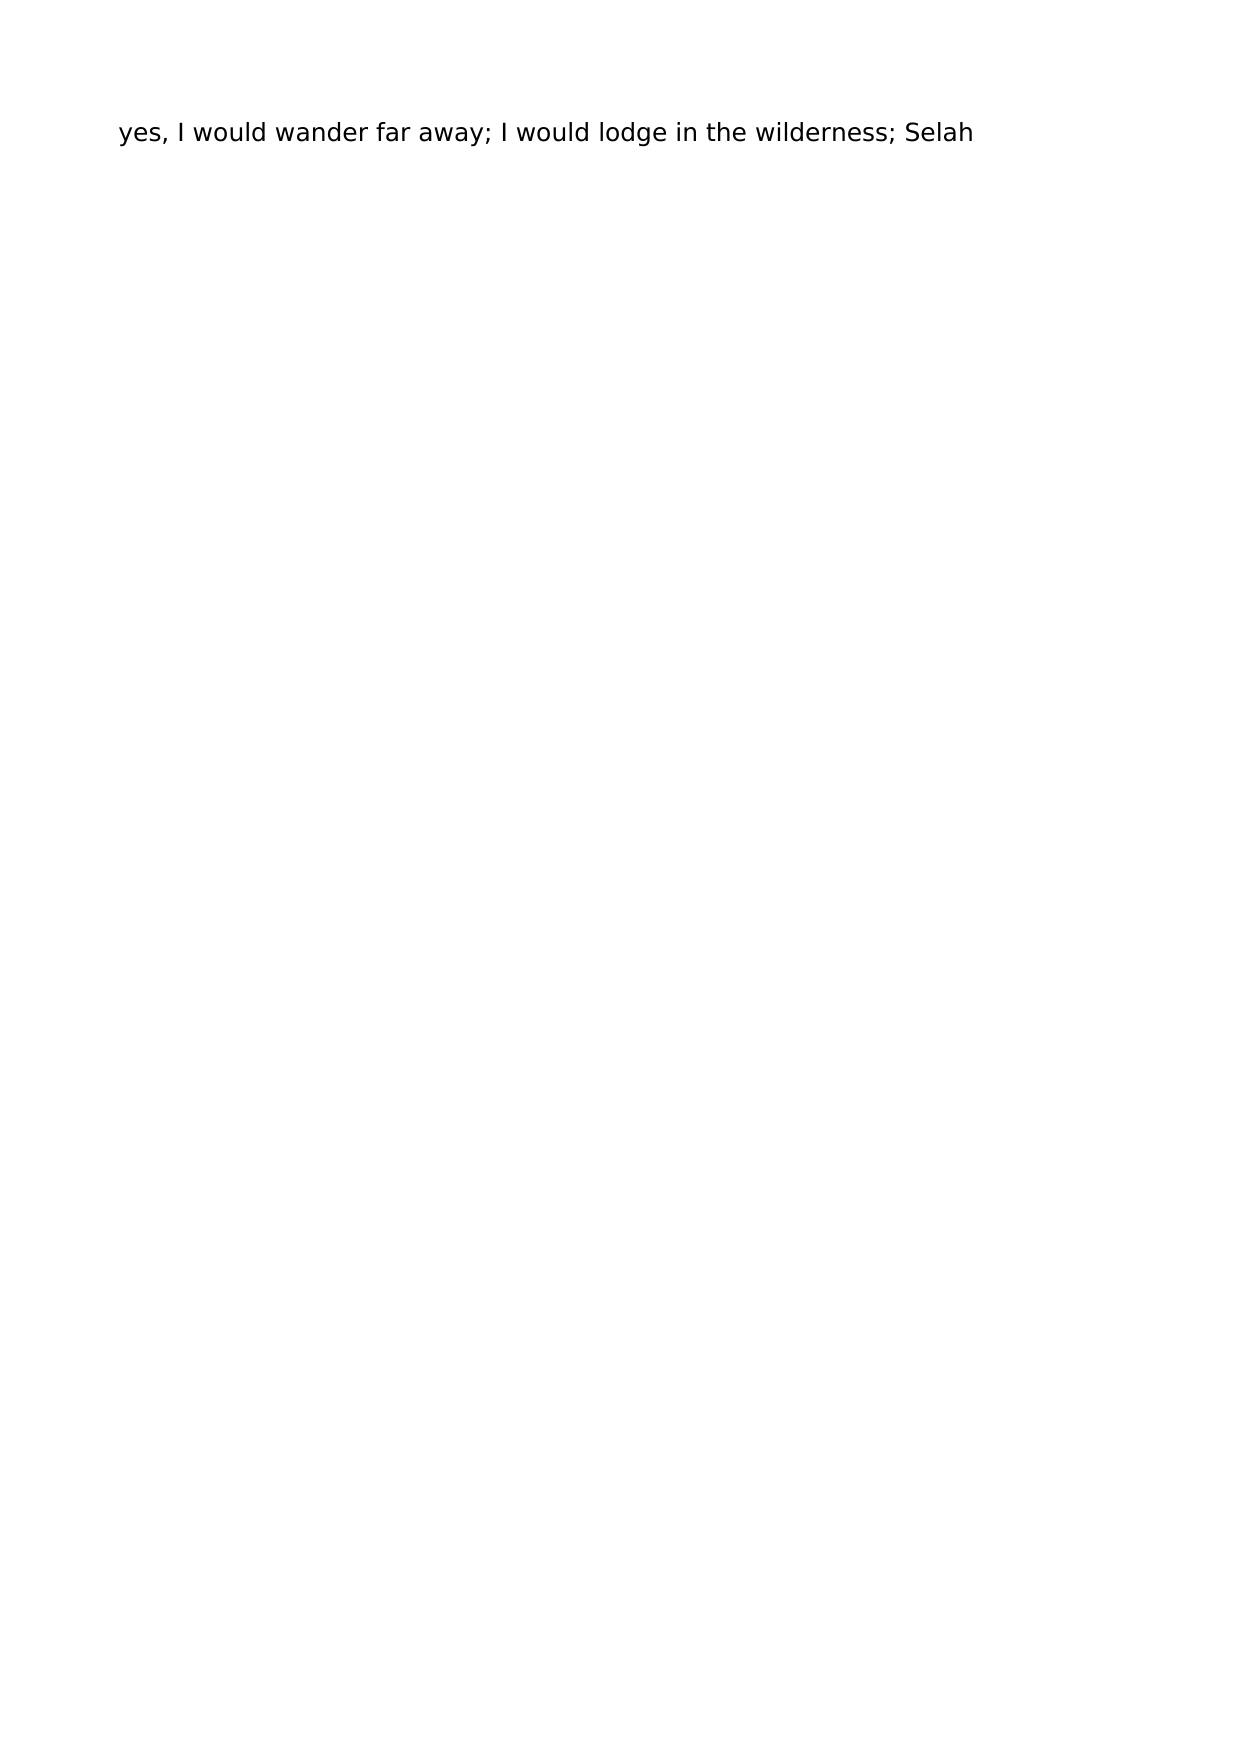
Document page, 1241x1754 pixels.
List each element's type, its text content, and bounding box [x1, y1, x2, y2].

text yes, I would wander far away; I would lodge in the wilderness; Selah [118, 118, 1122, 147]
